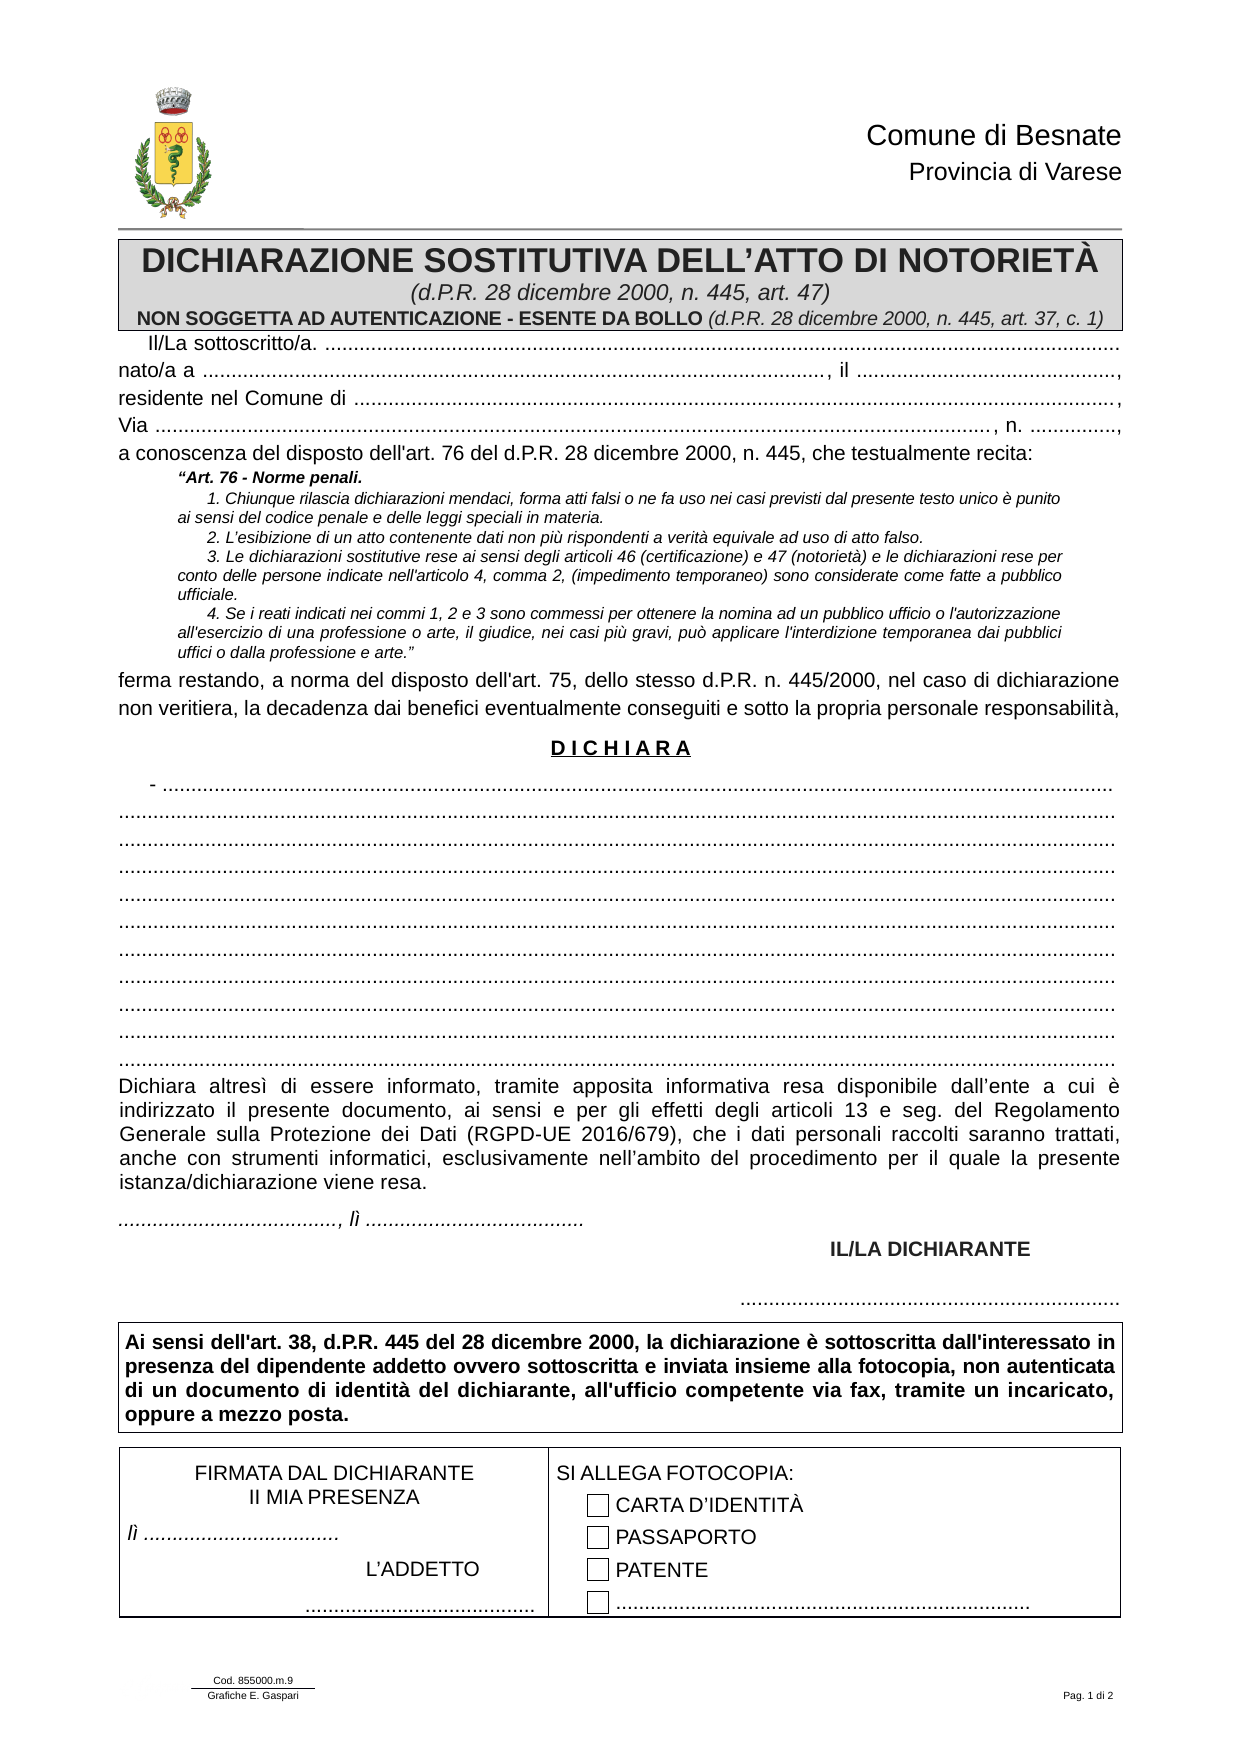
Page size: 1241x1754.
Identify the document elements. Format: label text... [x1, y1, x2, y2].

text 3. Le dichiarazioni sostitutive rese ai sensi degli articoli 46 (certificazione) e 47 (notorietà) e le dichiarazioni rese per conto delle persone indicate nell'articolo 4, comma 2, (impedimento temporaneo) sono considerate come fatte a pubblico ufficiale. [177, 547, 1063, 604]
text ............................................................................................................................................................................. [118, 1047, 1122, 1071]
text Provincia di Varese [224, 157, 1122, 185]
table_header DICHIARAZIONE SOSTITUTIVA DELL’ATTO DI NOTORIETÀ (d.P.R. 28 dicembre 2000, n. 445, art. 47) NON SOGGETTA AD AUTENTICAZIONE - ESENTE DA BOLLO (d.P.R. 28 dicembre 2000, n. 445, art. 37, c. 1) [119, 240, 1122, 329]
text ............................................................................................................................................................................. [118, 882, 1122, 906]
text ............................................................................................................................................................................. [118, 1019, 1122, 1043]
text “Art. 76 - Norme penali. [177, 468, 1063, 487]
table_header SI ALLEGA FOTOCOPIA: CARTA D’IDENTITÀ PASSAPORTO PATENTE ........................................................................ [549, 1448, 1120, 1616]
table_header FIRMATA DAL DICHIARANTE II MIA PRESENZA lì .................................. L’ADDETTO ........................................ [120, 1448, 548, 1616]
text Comune di Besnate [224, 118, 1122, 152]
text ............................................................................................................................................................................. [118, 827, 1122, 851]
text ............................................................................................................................................................................. [118, 799, 1122, 823]
text D I C H I A R A [119, 735, 1122, 759]
text ............................................................................................................................................................................. [118, 854, 1122, 878]
text 4. Se i reati indicati nei commi 1, 2 e 3 sono commessi per ottenere la nomina ad un pubblico ufficio o l'autorizzazione all'esercizio di una professione o arte, il giudice, nei casi più gravi, può applicare l'interdizione temporanea dai pubblici uffici o dalla professione e arte.” [177, 604, 1063, 662]
text ............................................................................................................................................................................. [118, 909, 1122, 933]
text Il/La sottoscritto/a. .......................................................................................................................................... nato/a a ............................................................................................................, il ............................................., residente nel Comune di ...................................................................................................................................., Via ................................................................................................................................................., n. ..............., a conoscenza del disposto dell'art. 76 del d.P.R. 28 dicembre 2000, n. 445, che testualmente recita: [118, 331, 1122, 464]
text ferma restando, a norma del disposto dell'art. 75, dello stesso d.P.R. n. 445/2000, nel caso di dichiarazione non veritiera, la decadenza dai benefici eventualmente conseguiti e sotto la propria personale responsabilità, [118, 668, 1122, 719]
text .................................................................. [738, 1286, 1122, 1310]
text ............................................................................................................................................................................. [118, 992, 1122, 1016]
text ............................................................................................................................................................................. [118, 964, 1122, 988]
text ......................................, lì ...................................... [118, 1207, 1122, 1231]
text IL/LA DICHIARANTE [738, 1237, 1122, 1261]
text - ..................................................................................................................................................................... [149, 772, 1122, 796]
picture [122, 87, 224, 219]
text 1. Chiunque rilascia dichiarazioni mendaci, forma atti falsi o ne fa uso nei casi previsti dal presente testo unico è punito ai sensi del codice penale e delle leggi speciali in materia. [177, 489, 1063, 527]
table_header Ai sensi dell'art. 38, d.P.R. 445 del 28 dicembre 2000, la dichiarazione è sottoscritta dall'interessato in presenza del dipendente addetto ovvero sottoscritta e inviata insieme alla fotocopia, non autenticata di un documento di identità del dichiarante, all'ufficio competente via fax, tramite un incaricato, oppure a mezzo posta. [119, 1323, 1122, 1432]
text 2. L’esibizione di un atto contenente dati non più rispondenti a verità equivale ad uso di atto falso. [177, 527, 1063, 547]
text ............................................................................................................................................................................. [118, 937, 1122, 961]
text Dichiara altresì di essere informato, tramite apposita informativa resa disponibile dall’ente a cui è indirizzato il presente documento, ai sensi e per gli effetti degli articoli 13 e seg. del Regolamento Generale sulla Protezione dei Dati (RGPD-UE 2016/679), che i dati personali raccolti saranno trattati, anche con strumenti informatici, esclusivamente nell’ambito del procedimento per il quale la presente istanza/dichiarazione viene resa. [118, 1074, 1122, 1194]
